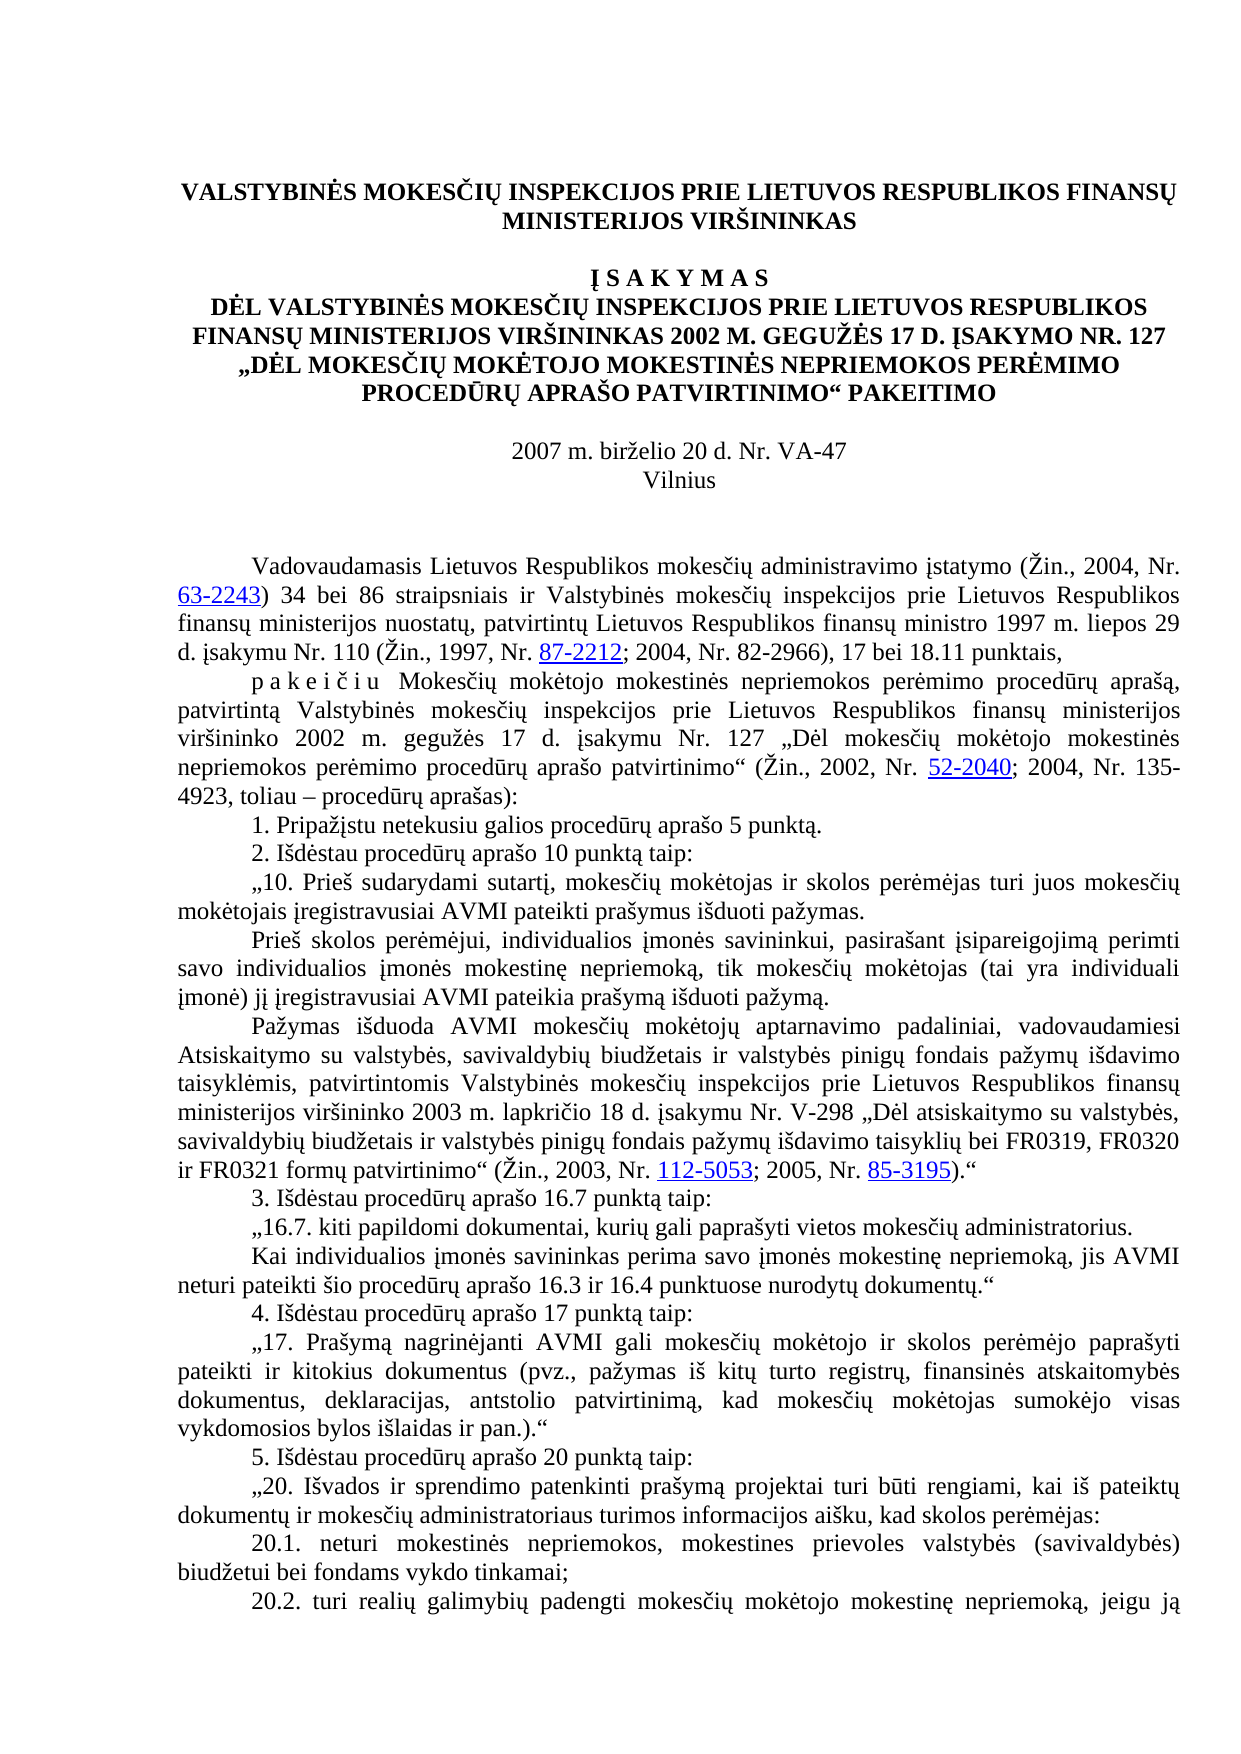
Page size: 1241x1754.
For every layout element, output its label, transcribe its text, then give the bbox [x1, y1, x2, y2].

text Kai individualios įmonės savininkas perima savo įmonės mokestinę nepriemoką, jis AVMI neturi pateikti šio procedūrų aprašo 16.3 ir 16.4 punktuose nurodytų dokumentų.“ [177, 1241, 1181, 1298]
text Prieš skolos perėmėjui, individualios įmonės savininkui, pasirašant įsipareigojimą perimti savo individualios įmonės mokestinę nepriemoką, tik mokesčių mokėtojas (tai yra individuali įmonė) jį įregistravusiai AVMI pateikia prašymą išduoti pažymą. [177, 925, 1181, 1011]
text 20.1. neturi mokestinės nepriemokos, mokestines prievoles valstybės (savivaldybės) biudžetui bei fondams vykdo tinkamai; [177, 1528, 1181, 1586]
text „17. Prašymą nagrinėjanti AVMI gali mokesčių mokėtojo ir skolos perėmėjo paprašyti pateikti ir kitokius dokumentus (pvz., pažymas iš kitų turto registrų, finansinės atskaitomybės dokumentus, deklaracijas, antstolio patvirtinimą, kad mokesčių mokėtojas sumokėjo visas vykdomosios bylos išlaidas ir pan.).“ [177, 1327, 1181, 1442]
text „20. Išvados ir sprendimo patenkinti prašymą projektai turi būti rengiami, kai iš pateiktų dokumentų ir mokesčių administratoriaus turimos informacijos aišku, kad skolos perėmėjas: [177, 1471, 1181, 1528]
text DĖL VALSTYBINĖS MOKESČIŲ INSPEKCIJOS PRIE LIETUVOS RESPUBLIKOS FINANSŲ MINISTERIJOS VIRŠININKAS 2002 M. GEGUŽĖS 17 D. ĮSAKYMO NR. 127 „DĖL MOKESČIŲ MOKĖTOJO MOKESTINĖS NEPRIEMOKOS PERĖMIMO PROCEDŪRŲ APRAŠO PATVIRTINIMO“ PAKEITIMO [177, 292, 1181, 407]
text pakeičiu Mokesčių mokėtojo mokestinės nepriemokos perėmimo procedūrų aprašą, patvirtintą Valstybinės mokesčių inspekcijos prie Lietuvos Respublikos finansų ministerijos viršininko 2002 m. gegužės 17 d. įsakymu Nr. 127 „Dėl mokesčių mokėtojo mokestinės nepriemokos perėmimo procedūrų aprašo patvirtinimo“ (Žin., 2002, Nr. 52-2040; 2004, Nr. 135-4923, toliau – procedūrų aprašas): [177, 666, 1181, 810]
text Vilnius [177, 465, 1181, 493]
text Į S A K Y M A S [177, 263, 1181, 292]
text 5. Išdėstau procedūrų aprašo 20 punktą taip: [177, 1442, 1181, 1471]
text Pažymas išduoda AVMI mokesčių mokėtojų aptarnavimo padaliniai, vadovaudamiesi Atsiskaitymo su valstybės, savivaldybių biudžetais ir valstybės pinigų fondais pažymų išdavimo taisyklėmis, patvirtintomis Valstybinės mokesčių inspekcijos prie Lietuvos Respublikos finansų ministerijos viršininko 2003 m. lapkričio 18 d. įsakymu Nr. V-298 „Dėl atsiskaitymo su valstybės, savivaldybių biudžetais ir valstybės pinigų fondais pažymų išdavimo taisyklių bei FR0319, FR0320 ir FR0321 formų patvirtinimo“ (Žin., 2003, Nr. 112-5053; 2005, Nr. 85-3195).“ [177, 1011, 1181, 1183]
text 4. Išdėstau procedūrų aprašo 17 punktą taip: [177, 1298, 1181, 1327]
text „10. Prieš sudarydami sutartį, mokesčių mokėtojas ir skolos perėmėjas turi juos mokesčių mokėtojais įregistravusiai AVMI pateikti prašymus išduoti pažymas. [177, 867, 1181, 925]
text Vadovaudamasis Lietuvos Respublikos mokesčių administravimo įstatymo (Žin., 2004, Nr. 63-2243) 34 bei 86 straipsniais ir Valstybinės mokesčių inspekcijos prie Lietuvos Respublikos finansų ministerijos nuostatų, patvirtintų Lietuvos Respublikos finansų ministro 1997 m. liepos 29 d. įsakymu Nr. 110 (Žin., 1997, Nr. 87-2212; 2004, Nr. 82-2966), 17 bei 18.11 punktais, [177, 551, 1181, 666]
text 3. Išdėstau procedūrų aprašo 16.7 punktą taip: [177, 1183, 1181, 1212]
text 2. Išdėstau procedūrų aprašo 10 punktą taip: [177, 838, 1181, 867]
text 20.2. turi realių galimybių padengti mokesčių mokėtojo mokestinę nepriemoką, jeigu ją [177, 1586, 1181, 1615]
text VALSTYBINĖS MOKESČIŲ INSPEKCIJOS PRIE LIETUVOS RESPUBLIKOS FINANSŲ MINISTERIJOS VIRŠININKAS [177, 177, 1181, 235]
text 2007 m. birželio 20 d. Nr. VA-47 [177, 436, 1181, 465]
text 1. Pripažįstu netekusiu galios procedūrų aprašo 5 punktą. [177, 810, 1181, 838]
text „16.7. kiti papildomi dokumentai, kurių gali paprašyti vietos mokesčių administratorius. [177, 1212, 1181, 1241]
